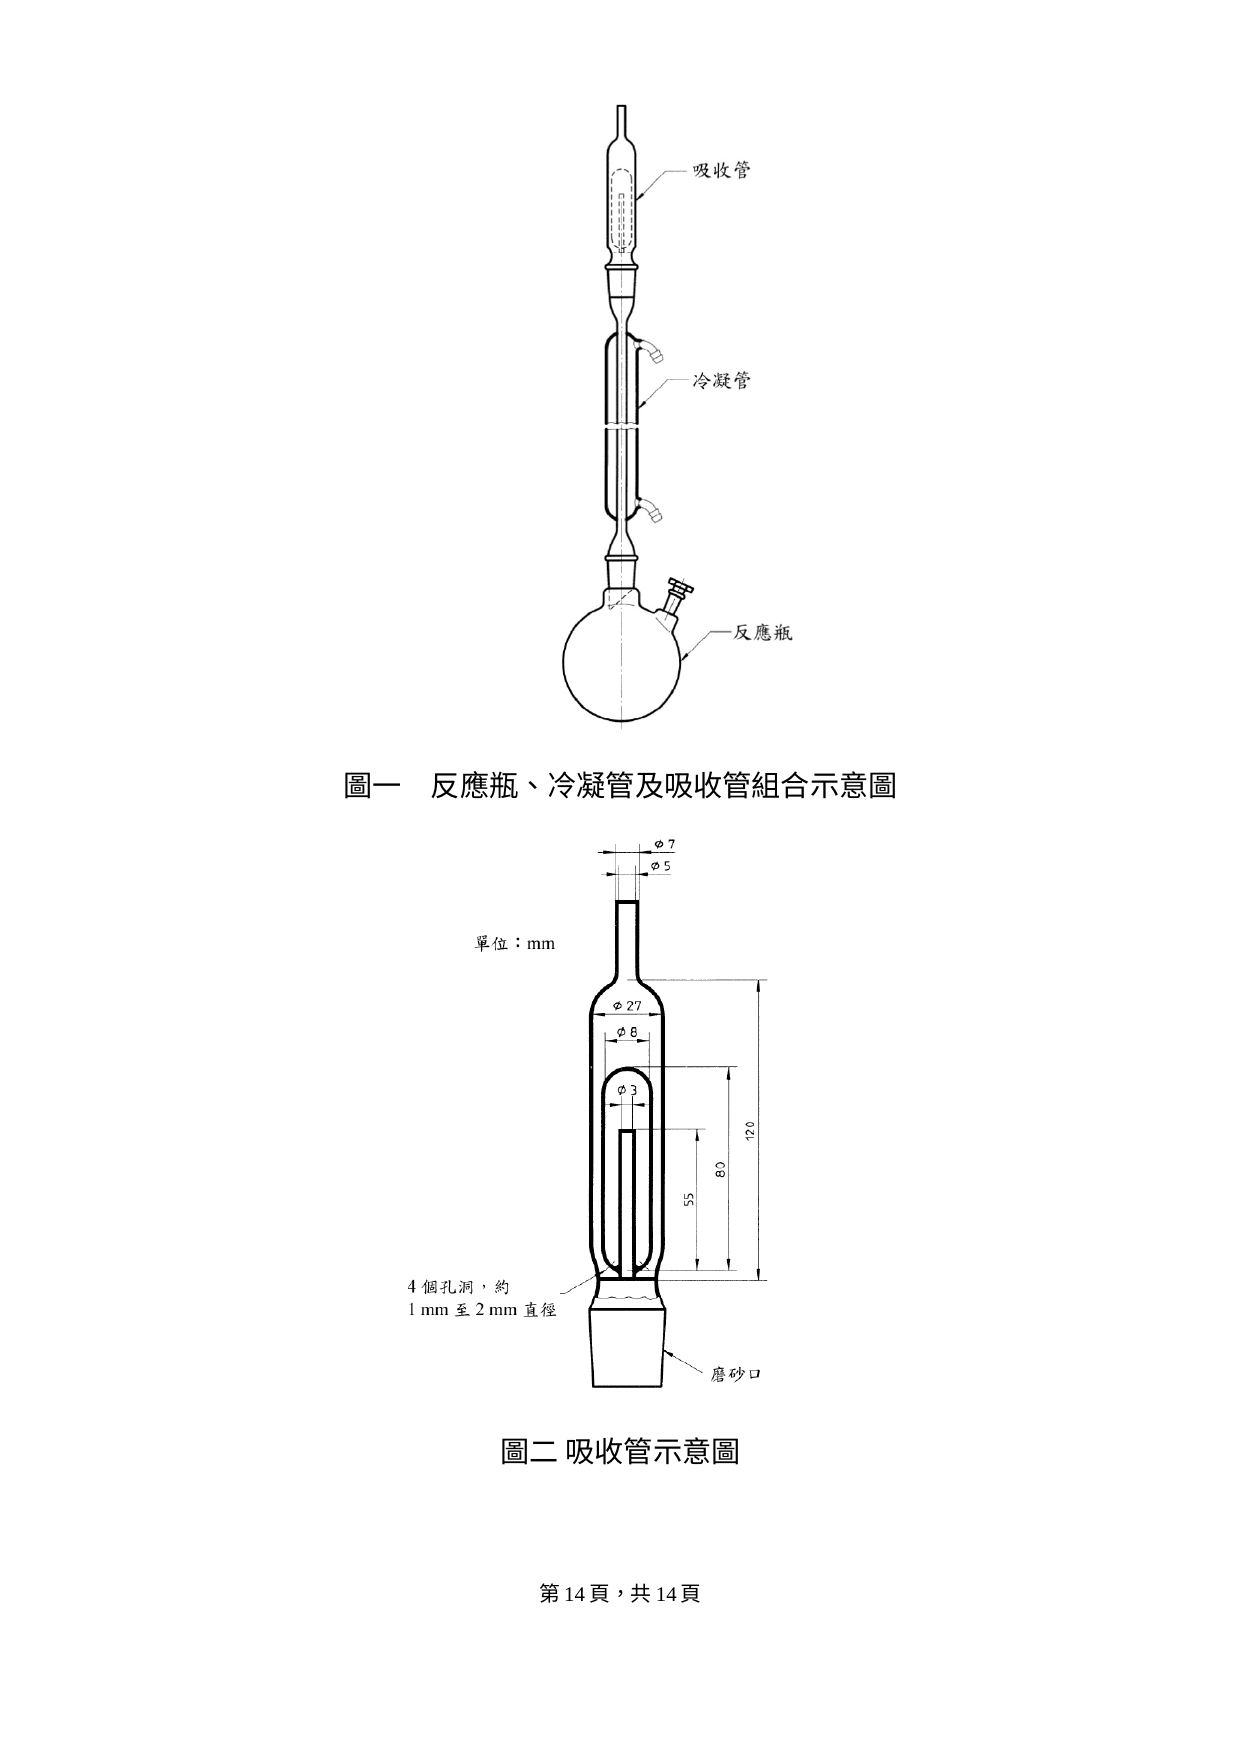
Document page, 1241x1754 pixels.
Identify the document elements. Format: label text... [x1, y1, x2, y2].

text 圖二 吸收管示意圖 [148, 1428, 1092, 1471]
text 圖一 反應瓶、冷凝管及吸收管組合示意圖 [148, 762, 1092, 804]
